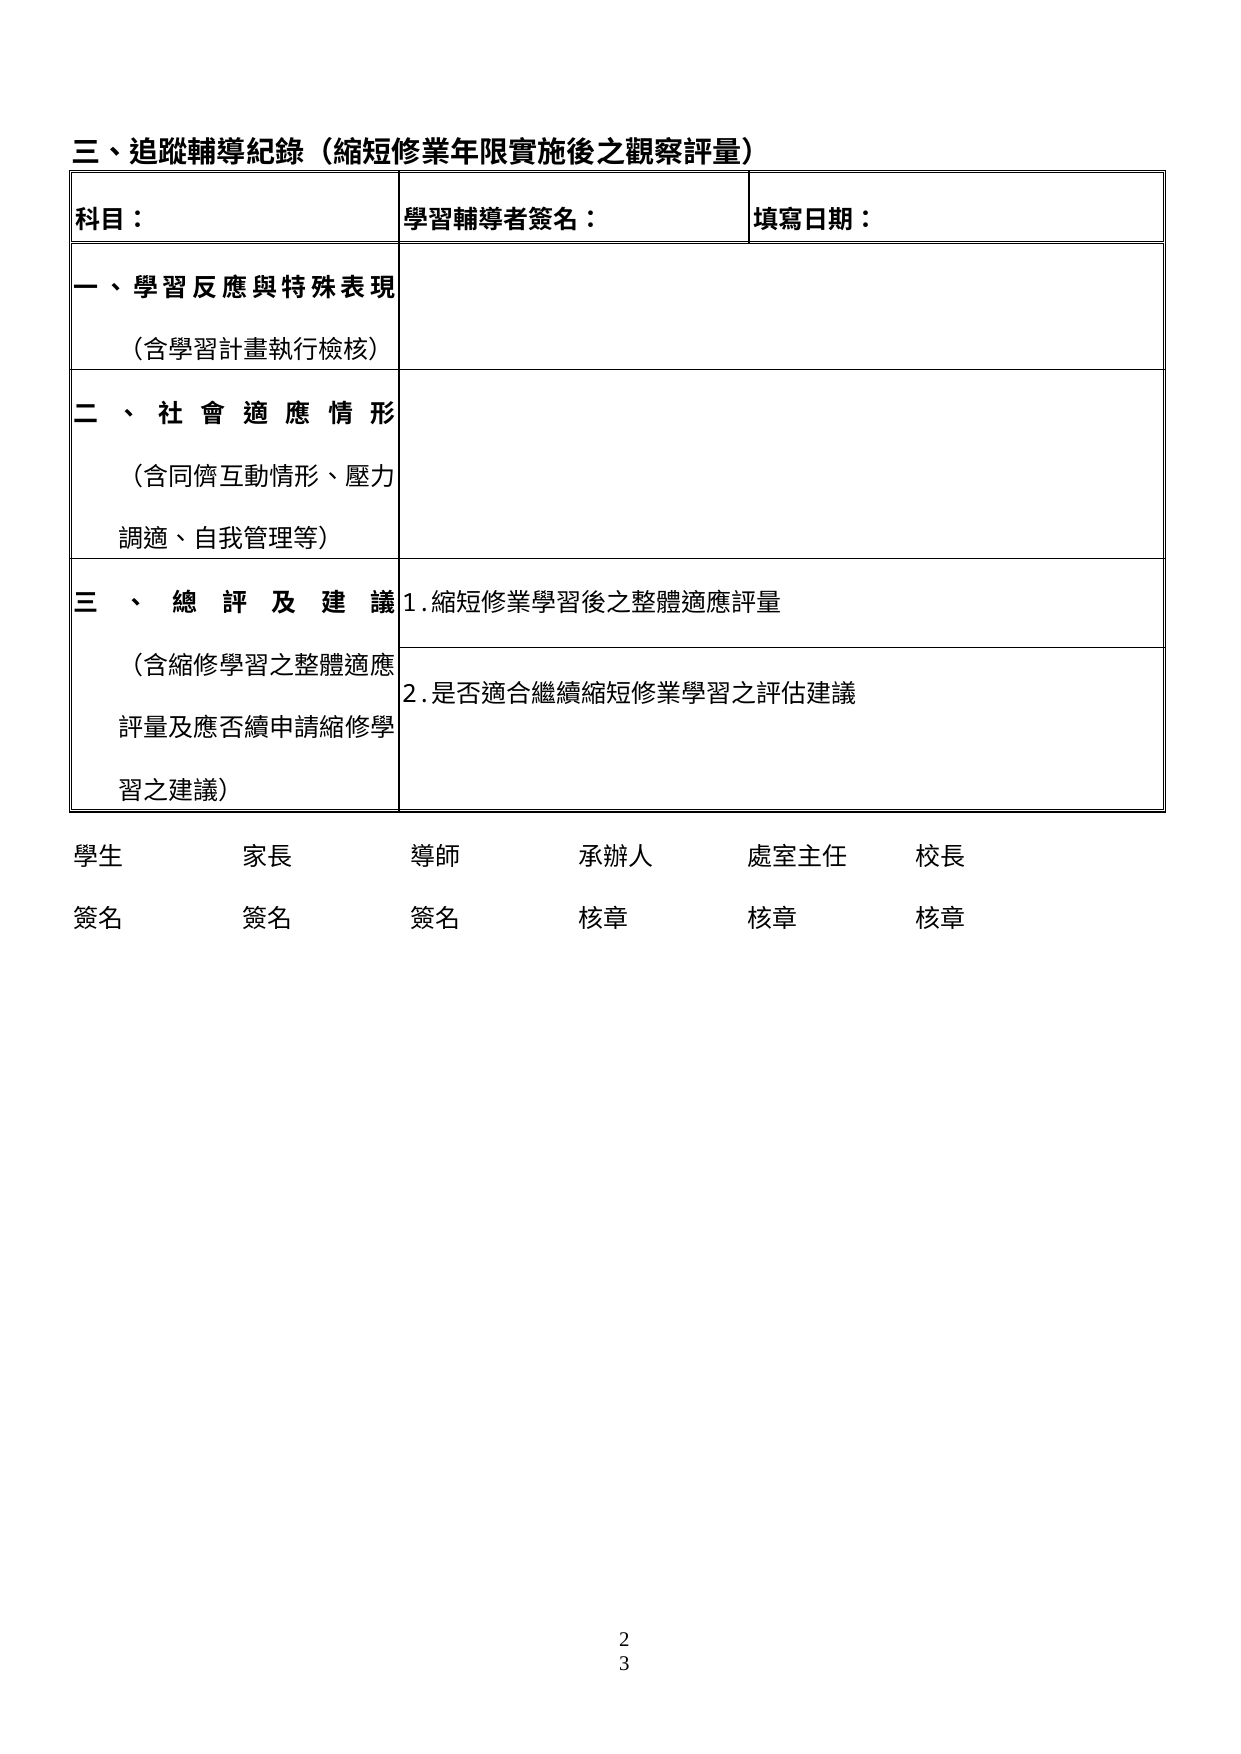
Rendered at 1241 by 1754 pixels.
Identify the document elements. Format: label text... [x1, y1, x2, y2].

table_cell [400, 370, 1163, 558]
table_cell 導師 簽名 [408, 813, 576, 937]
table_cell 家長 簽名 [239, 813, 407, 937]
table_header 科目： [72, 173, 398, 241]
table_cell 2.是否適合繼續縮短修業學習之評估建議 [400, 648, 1163, 809]
text 三、追蹤輔導紀錄（縮短修業年限實施後之觀察評量） [71, 108, 1169, 170]
table_cell 二、社會適應情形 （含同儕互動情形、壓力調適、自我管理等） [72, 370, 398, 558]
table_cell 學生 簽名 [71, 813, 239, 937]
table_cell [400, 244, 1163, 369]
table_cell 校長 核章 [912, 813, 1081, 937]
table_cell [1081, 813, 1164, 937]
table_header 學習輔導者簽名： [400, 173, 748, 241]
table_header 填寫日期： [750, 173, 1163, 241]
table_cell 處室主任 核章 [744, 813, 912, 937]
table_cell 承辦人 核章 [576, 813, 744, 937]
table_cell 一、學習反應與特殊表現 （含學習計畫執行檢核） [72, 244, 398, 369]
table_cell 三、總評及建議 （含縮修學習之整體適應評量及應否續申請縮修學習之建議） [72, 559, 398, 809]
table_cell 1.縮短修業學習後之整體適應評量 [400, 559, 1163, 646]
